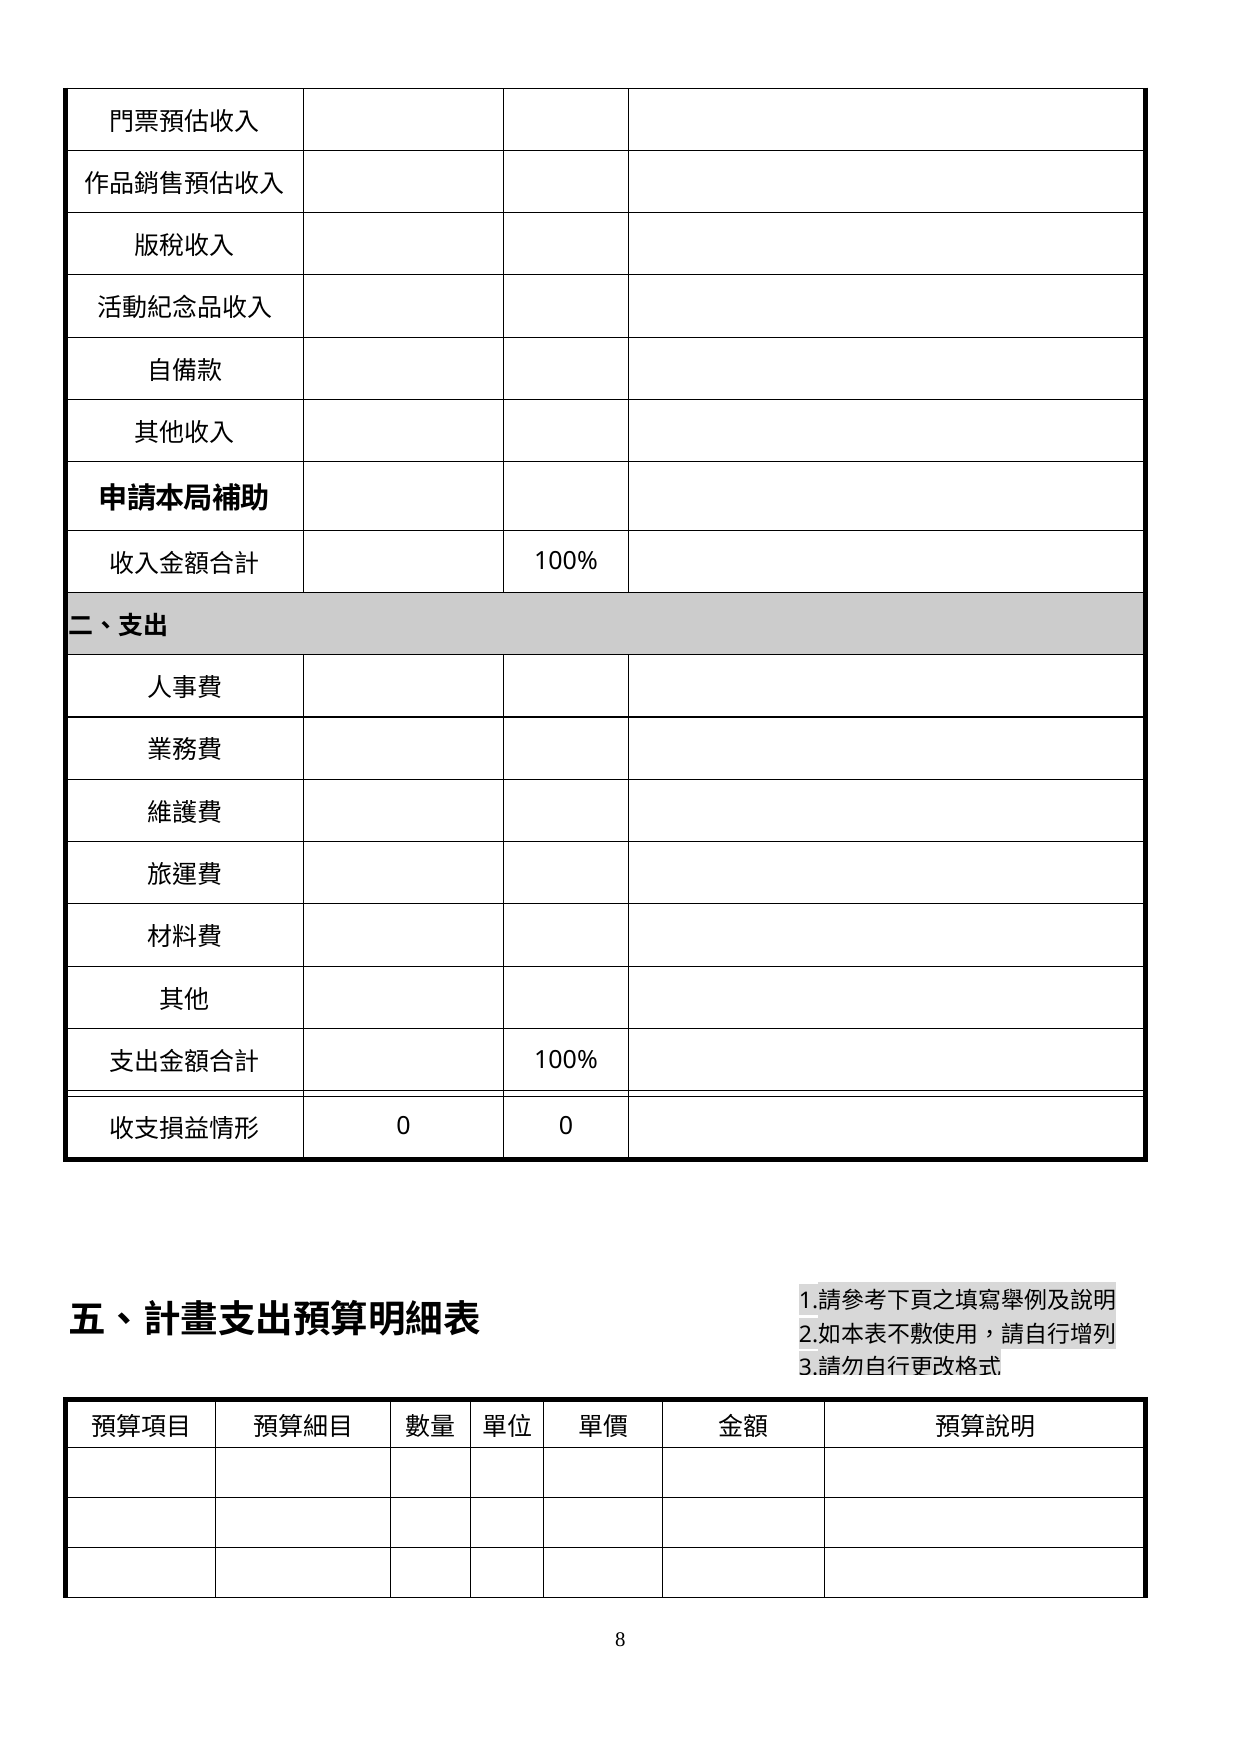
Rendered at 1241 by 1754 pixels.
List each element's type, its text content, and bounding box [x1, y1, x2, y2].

table_cell [304, 842, 503, 903]
table_cell [629, 1097, 1143, 1157]
table_cell [629, 1029, 1143, 1090]
table_cell [629, 655, 1143, 716]
table_cell [504, 338, 628, 399]
table_cell [504, 655, 628, 716]
table_cell 申請本局補助 [68, 462, 303, 529]
table_cell 收支損益情形 [68, 1097, 303, 1157]
table_cell 作品銷售預估收入 [68, 151, 303, 212]
table_cell [304, 904, 503, 966]
table_cell [629, 780, 1143, 841]
table_cell [304, 213, 503, 274]
table_cell [504, 904, 628, 966]
table_header 預算說明 [825, 1402, 1143, 1447]
table_cell [504, 718, 628, 779]
table_cell [304, 151, 503, 212]
table_cell [304, 1029, 503, 1090]
table_cell [504, 967, 628, 1028]
table_cell 二、支出 [68, 593, 1143, 654]
table_cell [504, 89, 628, 150]
table_cell [825, 1498, 1143, 1547]
table_cell [504, 400, 628, 461]
table_cell 自備款 [68, 338, 303, 399]
table_cell [304, 655, 503, 716]
table_cell [304, 531, 503, 592]
table_cell [629, 213, 1143, 274]
table_cell 門票預估收入 [68, 89, 303, 150]
table_cell 支出金額合計 [68, 1029, 303, 1090]
table_header 單價 [544, 1402, 662, 1447]
table_cell [304, 400, 503, 461]
table_cell [629, 338, 1143, 399]
table_cell [629, 842, 1143, 903]
table_cell [391, 1448, 470, 1497]
table_cell [544, 1548, 662, 1597]
table_cell [68, 1498, 215, 1547]
table_cell [825, 1548, 1143, 1597]
table_cell [304, 89, 503, 150]
table_cell [391, 1548, 470, 1597]
table_cell 其他收入 [68, 400, 303, 461]
table_header 單位 [471, 1402, 543, 1447]
table_cell [216, 1548, 390, 1597]
table_cell [629, 904, 1143, 966]
table_cell [629, 718, 1143, 779]
table_cell [663, 1498, 824, 1547]
table_cell [825, 1448, 1143, 1497]
table_cell [391, 1498, 470, 1547]
table_cell [68, 1448, 215, 1497]
table_cell 活動紀念品收入 [68, 275, 303, 337]
table_cell [504, 780, 628, 841]
table_cell [544, 1498, 662, 1547]
table_cell 100% [504, 1029, 628, 1090]
table_cell [471, 1548, 543, 1597]
table_cell [504, 842, 628, 903]
table_cell [504, 151, 628, 212]
text 1.請參考下頁之填寫舉例及說明 [799, 1282, 1136, 1315]
table_cell 100% [504, 531, 628, 592]
table_cell 材料費 [68, 904, 303, 966]
table_header 金額 [663, 1402, 824, 1447]
table_cell [304, 1091, 503, 1096]
table_cell [629, 400, 1143, 461]
table_cell [629, 151, 1143, 212]
table_header 數量 [391, 1402, 470, 1447]
table_cell [68, 1548, 215, 1597]
table_header 預算項目 [68, 1402, 215, 1447]
text 2.如本表不敷使用，請自行增列 [799, 1315, 1136, 1349]
table_cell 旅運費 [68, 842, 303, 903]
table_cell [629, 1091, 1143, 1096]
table_cell [304, 275, 503, 337]
table_cell [216, 1448, 390, 1497]
table_cell 業務費 [68, 718, 303, 779]
table_cell 0 [504, 1097, 628, 1157]
table_cell [68, 1091, 303, 1096]
table_cell [304, 780, 503, 841]
table_cell [629, 462, 1143, 529]
table_cell [663, 1548, 824, 1597]
table_cell [304, 462, 503, 529]
table_header 預算細目 [216, 1402, 390, 1447]
table_cell 版稅收入 [68, 213, 303, 274]
table_cell [629, 89, 1143, 150]
table_cell [504, 213, 628, 274]
text 五、計畫支出預算明細表 [68, 1289, 799, 1343]
table_cell [544, 1448, 662, 1497]
table_cell 其他 [68, 967, 303, 1028]
table_cell [504, 462, 628, 529]
table_cell [304, 718, 503, 779]
table_cell 收入金額合計 [68, 531, 303, 592]
text 3.請勿自行更改格式 [799, 1349, 1136, 1375]
table_cell [629, 531, 1143, 592]
table_cell [304, 338, 503, 399]
table_cell 0 [304, 1097, 503, 1157]
table_cell [663, 1448, 824, 1497]
table_cell 維護費 [68, 780, 303, 841]
table_cell [629, 275, 1143, 337]
table_cell [216, 1498, 390, 1547]
table_cell [629, 967, 1143, 1028]
table_cell [471, 1448, 543, 1497]
table_cell [504, 275, 628, 337]
table_cell [504, 1091, 628, 1096]
table_cell [471, 1498, 543, 1547]
table_cell [304, 967, 503, 1028]
table_cell 人事費 [68, 655, 303, 716]
